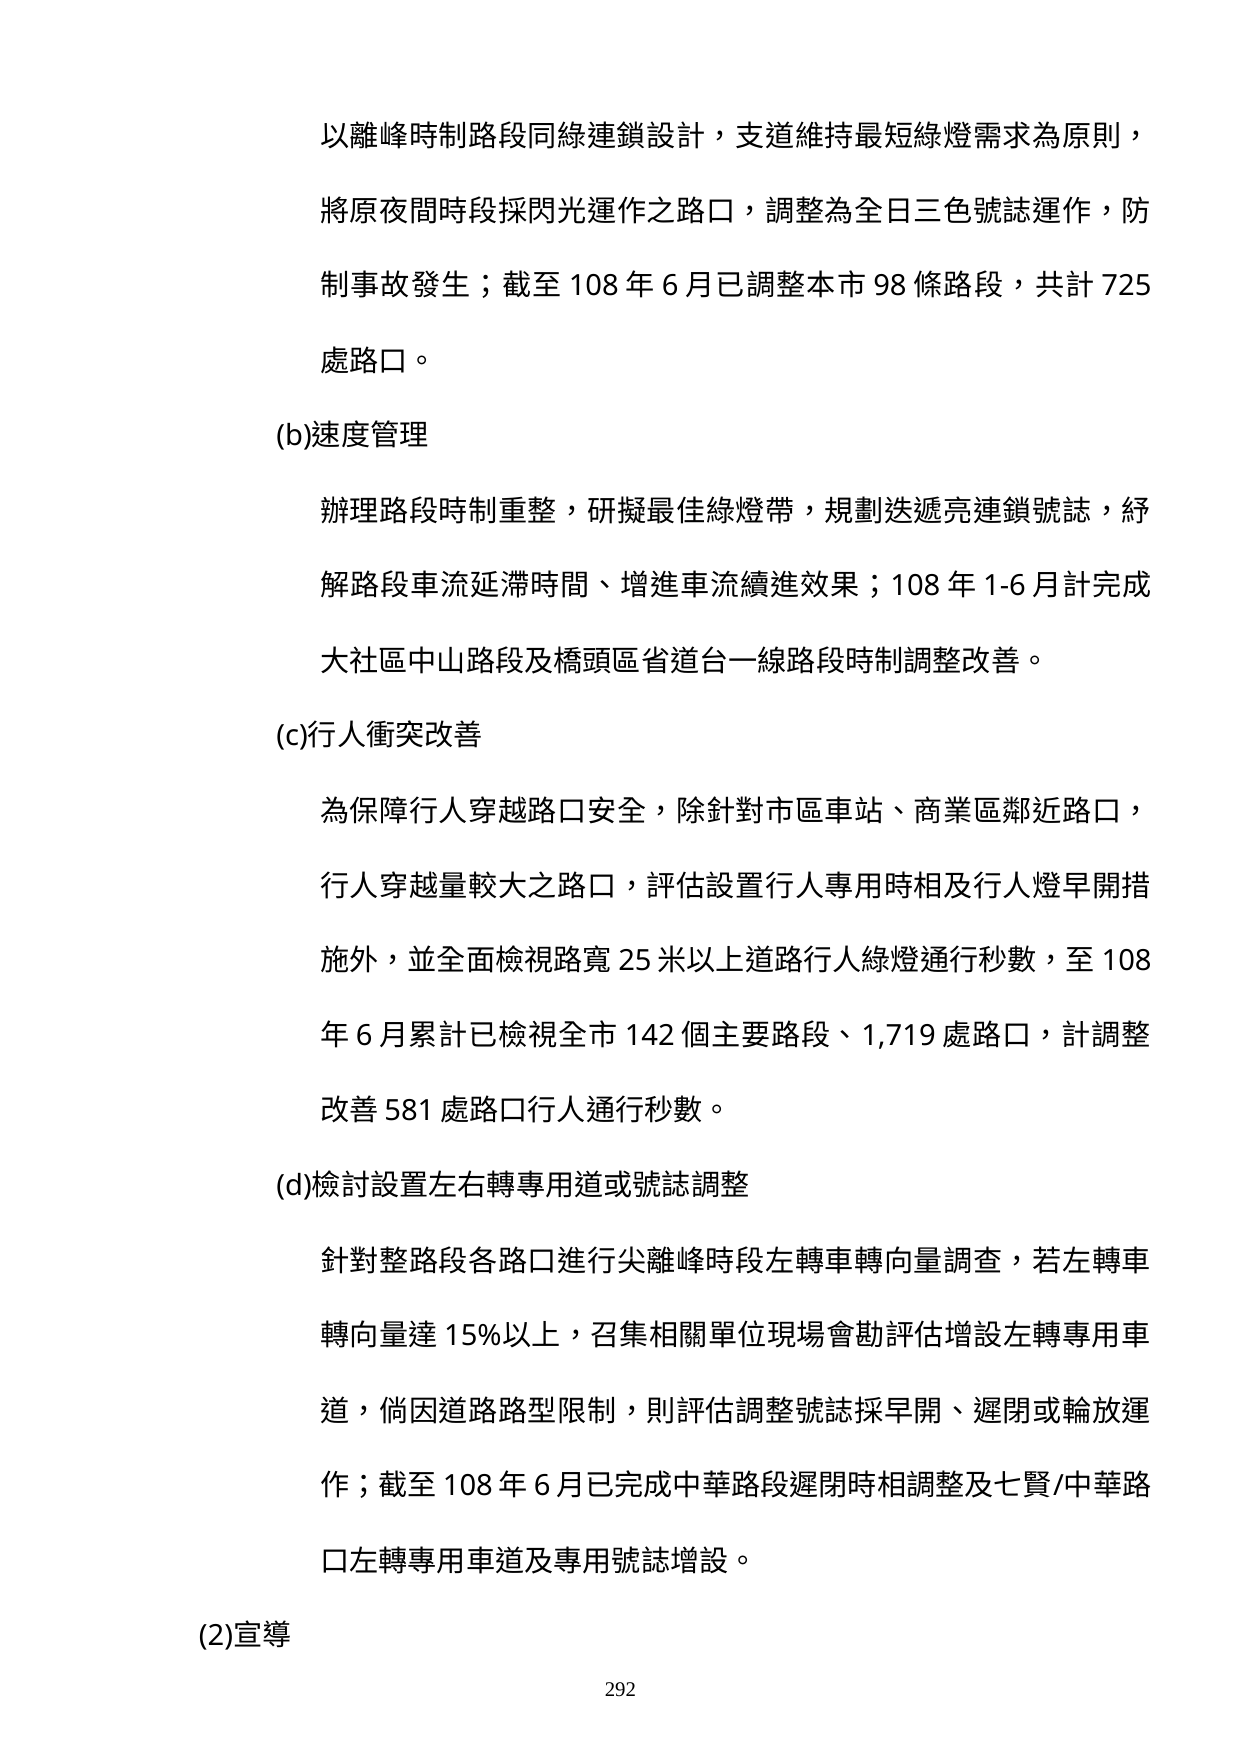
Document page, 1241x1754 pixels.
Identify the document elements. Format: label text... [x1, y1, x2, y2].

text 為保障行人穿越路口安全，除針對市區車站、商業區鄰近路口，行人穿越量較大之路口，評估設置行人專用時相及行人燈早開措施外，並全面檢視路寬25米以上道路行人綠燈通行秒數，至108年6月累計已檢視全市142個主要路段、1,719處路口，計調整改善581處路口行人通行秒數。 [320, 764, 1152, 1139]
text (d)檢討設置左右轉專用道或號誌調整 [276, 1139, 1152, 1214]
text (2)宣導 [199, 1589, 1152, 1664]
text (c)行人衝突改善 [276, 689, 1152, 764]
text 針對整路段各路口進行尖離峰時段左轉車轉向量調查，若左轉車轉向量達15%以上，召集相關單位現場會勘評估增設左轉專用車道，倘因道路路型限制，則評估調整號誌採早開、遲閉或輪放運作；截至108年6月已完成中華路段遲閉時相調整及七賢/中華路口左轉專用車道及專用號誌增設。 [320, 1214, 1152, 1589]
text (b)速度管理 [276, 389, 1152, 464]
text 辦理路段時制重整，研擬最佳綠燈帶，規劃迭遞亮連鎖號誌，紓解路段車流延滯時間、增進車流續進效果；108年1-6月計完成大社區中山路段及橋頭區省道台一線路段時制調整改善。 [320, 464, 1152, 689]
text 以離峰時制路段同綠連鎖設計，支道維持最短綠燈需求為原則，將原夜間時段採閃光運作之路口，調整為全日三色號誌運作，防制事故發生；截至108年6月已調整本市98條路段，共計725處路口。 [320, 89, 1152, 389]
